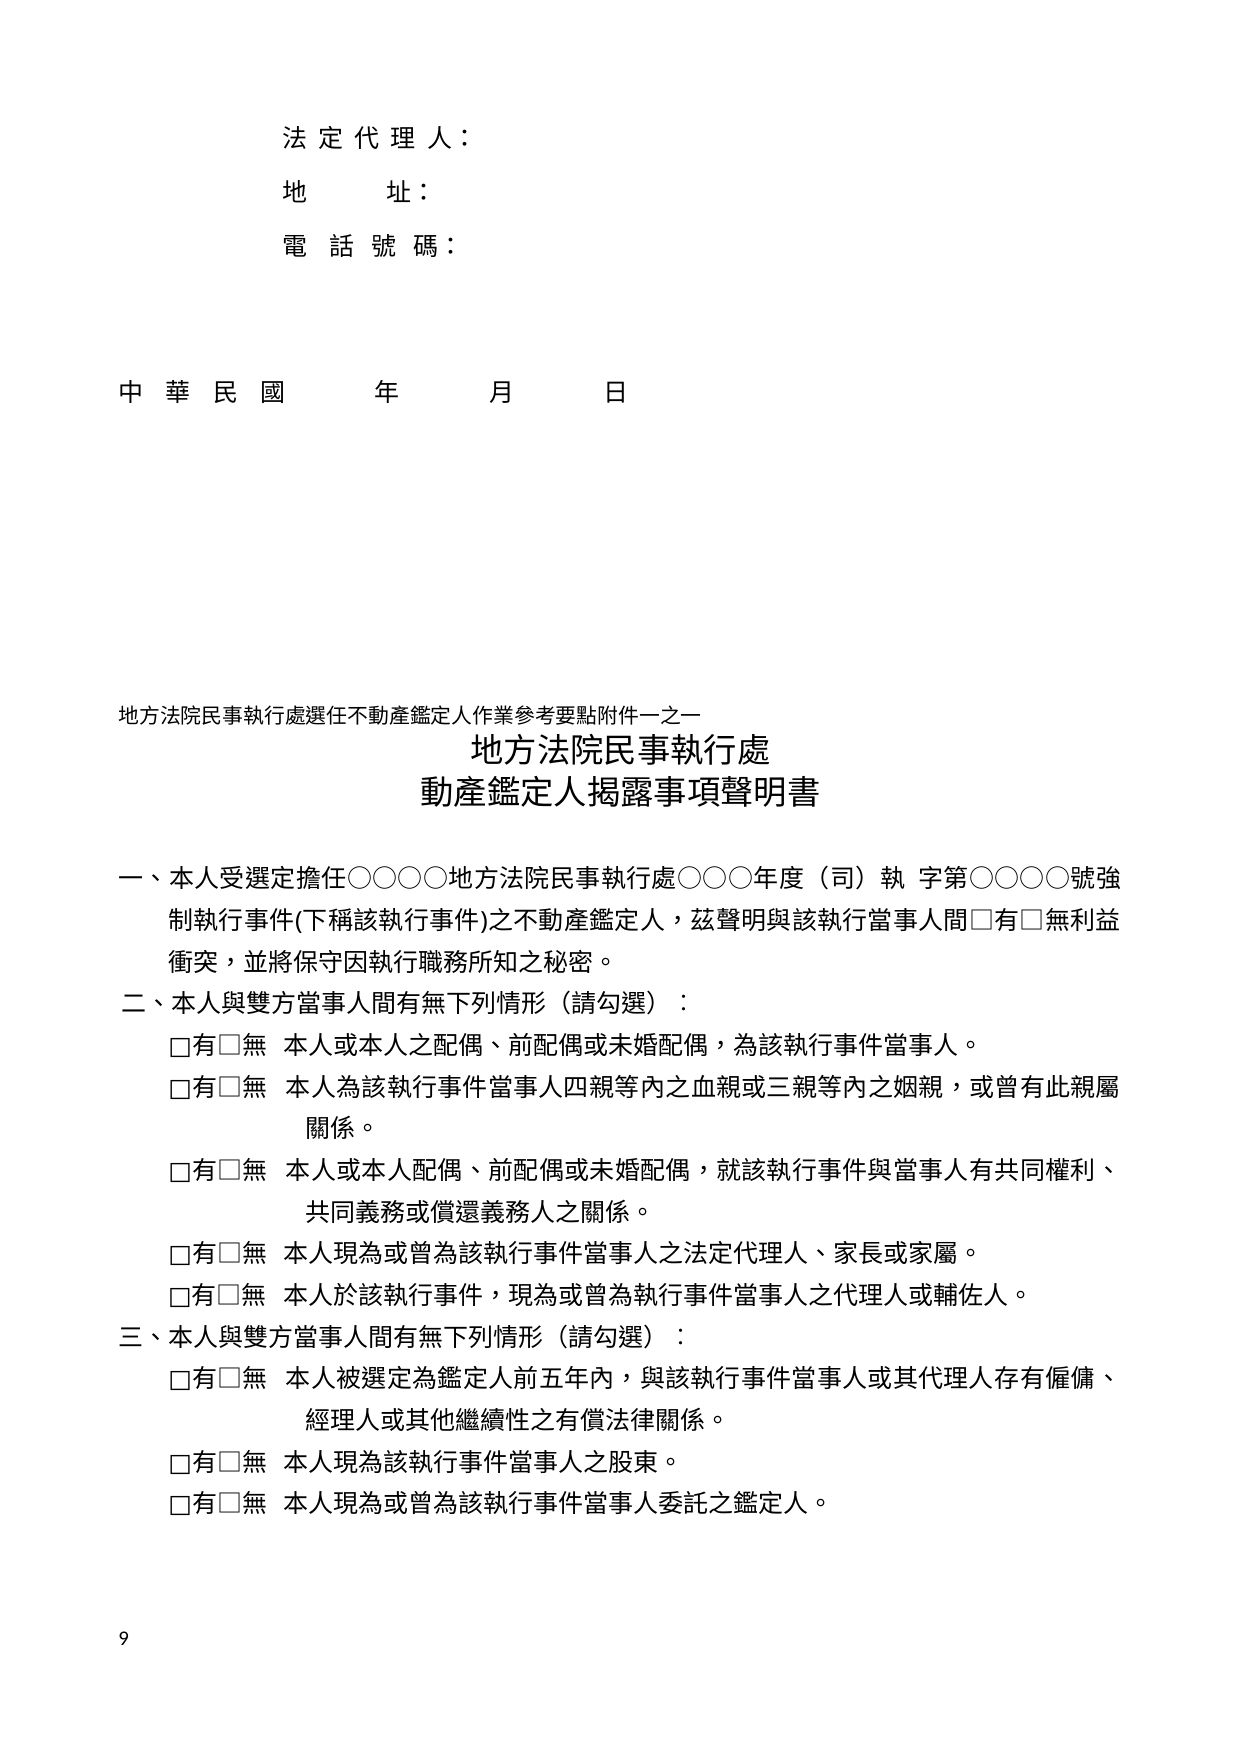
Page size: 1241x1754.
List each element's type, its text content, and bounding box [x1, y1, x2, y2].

text □有□無 本人現為該執行事件當事人之股東。 [118, 1438, 1122, 1479]
text 地 址： [118, 172, 1122, 209]
text □有□無 本人於該執行事件，現為或曾為執行事件當事人之代理人或輔佐人。 [168, 1271, 1122, 1313]
text □有□無 本人或本人之配偶、前配偶或未婚配偶，為該執行事件當事人。 [168, 1021, 1122, 1063]
text □有□無 本人現為或曾為該執行事件當事人之法定代理人、家長或家屬。 [168, 1229, 1122, 1271]
text □有□無 本人為該執行事件當事人四親等內之血親或三親等內之姻親，或曾有此親屬關係。 [168, 1063, 1122, 1146]
text □有□無 本人被選定為鑑定人前五年內，與該執行事件當事人或其代理人存有僱傭、經理人或其他繼續性之有償法律關係。 [168, 1354, 1122, 1438]
text 動產鑑定人揭露事項聲明書 [118, 771, 1122, 813]
text 三、本人與雙方當事人間有無下列情形（請勾選）︰ [118, 1313, 1122, 1354]
text 二、本人與雙方當事人間有無下列情形（請勾選）︰ [118, 979, 1122, 1021]
text 法 定 代 理 人： [118, 118, 1122, 154]
text 地方法院民事執行處選任不動產鑑定人作業參考要點附件一之一 [118, 699, 1122, 729]
text 電 話 號 碼： [118, 227, 1122, 263]
text 一、本人受選定擔任○○○○地方法院民事執行處○○○年度（司）執 字第○○○○號強制執行事件(下稱該執行事件)之不動產鑑定人，茲聲明與該執行當事人間□有□無利益衝突，並將保守因執行職務所知之秘密。 [118, 854, 1122, 979]
text 地方法院民事執行處 [118, 729, 1122, 771]
text □有□無 本人或本人配偶、前配偶或未婚配偶，就該執行事件與當事人有共同權利、共同義務或償還義務人之關係。 [168, 1146, 1122, 1229]
text □有□無 本人現為或曾為該執行事件當事人委託之鑑定人。 [118, 1479, 1122, 1521]
text 中 華 民 國 年 月 日 [118, 373, 1122, 409]
